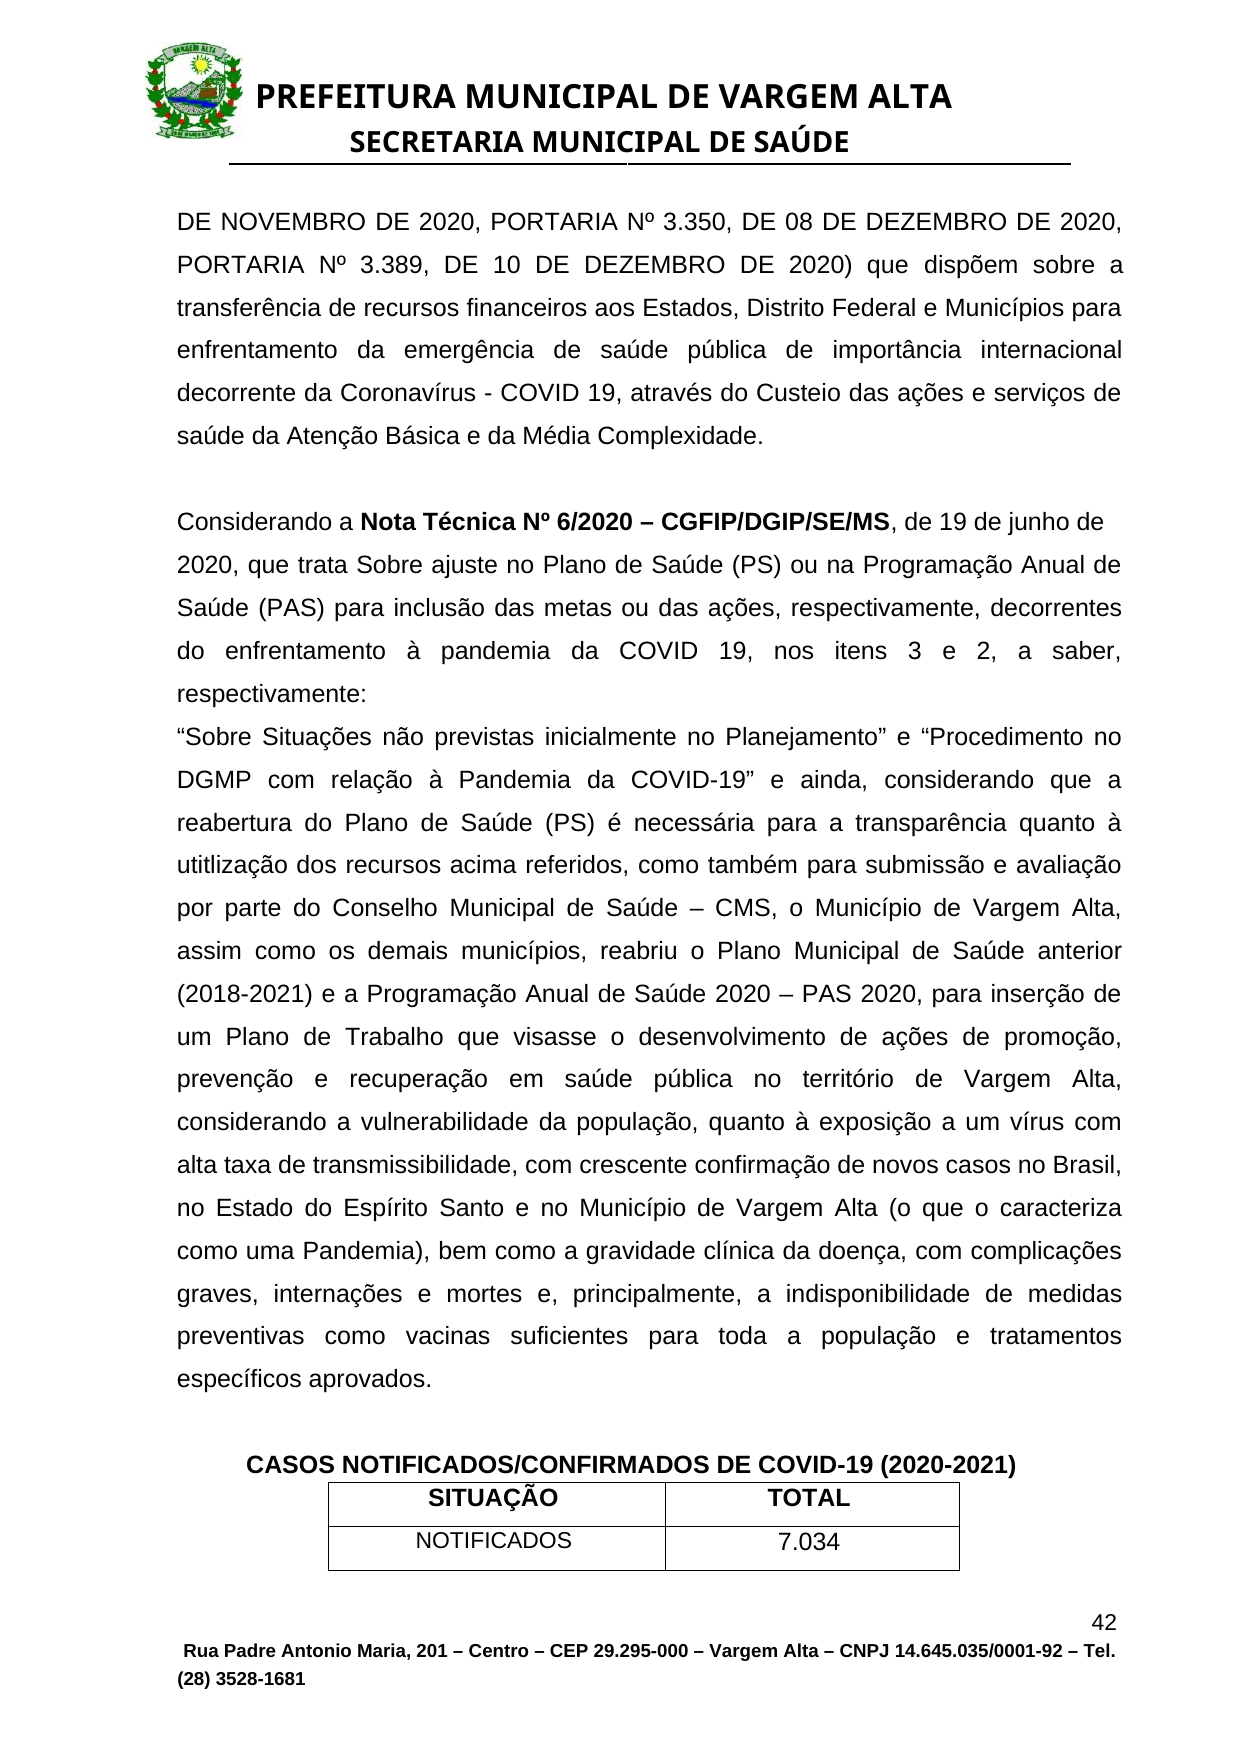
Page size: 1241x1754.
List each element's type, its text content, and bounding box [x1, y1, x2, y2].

table_header SITUAÇÃO [329, 1483, 665, 1526]
table_cell NOTIFICADOS [329, 1527, 665, 1570]
subtitle Considerando a Nota Técnica Nº 6/2020 – CGFIP/DGIP/SE/MS, de 19 de junho de [177, 507, 1130, 536]
text 2020, que trata Sobre ajuste no Plano de Saúde (PS) ou na Programação Anual de Saúde (PAS) para inclusão das metas ou das ações, respectivamente, decorrentes do enfrentamento à pandemia da COVID 19, nos itens 3 e 2, a saber, respectivamente: [177, 550, 1123, 707]
table_header TOTAL [666, 1483, 959, 1526]
text DE NOVEMBRO DE 2020, PORTARIA Nº 3.350, DE 08 DE DEZEMBRO DE 2020, PORTARIA Nº 3.389, DE 10 DE DEZEMBRO DE 2020) que dispõem sobre a transferência de recursos financeiros aos Estados, Distrito Federal e Municípios para enfrentamento da emergência de saúde pública de importância internacional decorrente da Coronavírus - COVID 19, através do Custeio das ações e serviços de saúde da Atenção Básica e da Média Complexidade. [177, 207, 1123, 450]
subtitle CASOS NOTIFICADOS/CONFIRMADOS DE COVID-19 (2020-2021) [177, 1450, 1130, 1479]
table_cell 7.034 [666, 1527, 959, 1570]
text “Sobre Situações não previstas inicialmente no Planejamento” e “Procedimento no DGMP com relação à Pandemia da COVID-19” e ainda, considerando que a reabertura do Plano de Saúde (PS) é necessária para a transparência quanto à utitlização dos recursos acima referidos, como também para submissão e avaliação por parte do Conselho Municipal de Saúde – CMS, o Município de Vargem Alta, assim como os demais municípios, reabriu o Plano Municipal de Saúde anterior (2018-2021) e a Programação Anual de Saúde 2020 – PAS 2020, para inserção de um Plano de Trabalho que visasse o desenvolvimento de ações de promoção, prevenção e recuperação em saúde pública no território de Vargem Alta, considerando a vulnerabilidade da população, quanto à exposição a um vírus com alta taxa de transmissibilidade, com crescente confirmação de novos casos no Brasil, no Estado do Espírito Santo e no Município de Vargem Alta (o que o caracteriza como uma Pandemia), bem como a gravidade clínica da doença, com complicações graves, internações e mortes e, principalmente, a indisponibilidade de medidas preventivas como vacinas suficientes para toda a população e tratamentos específicos aprovados. [177, 722, 1123, 1393]
